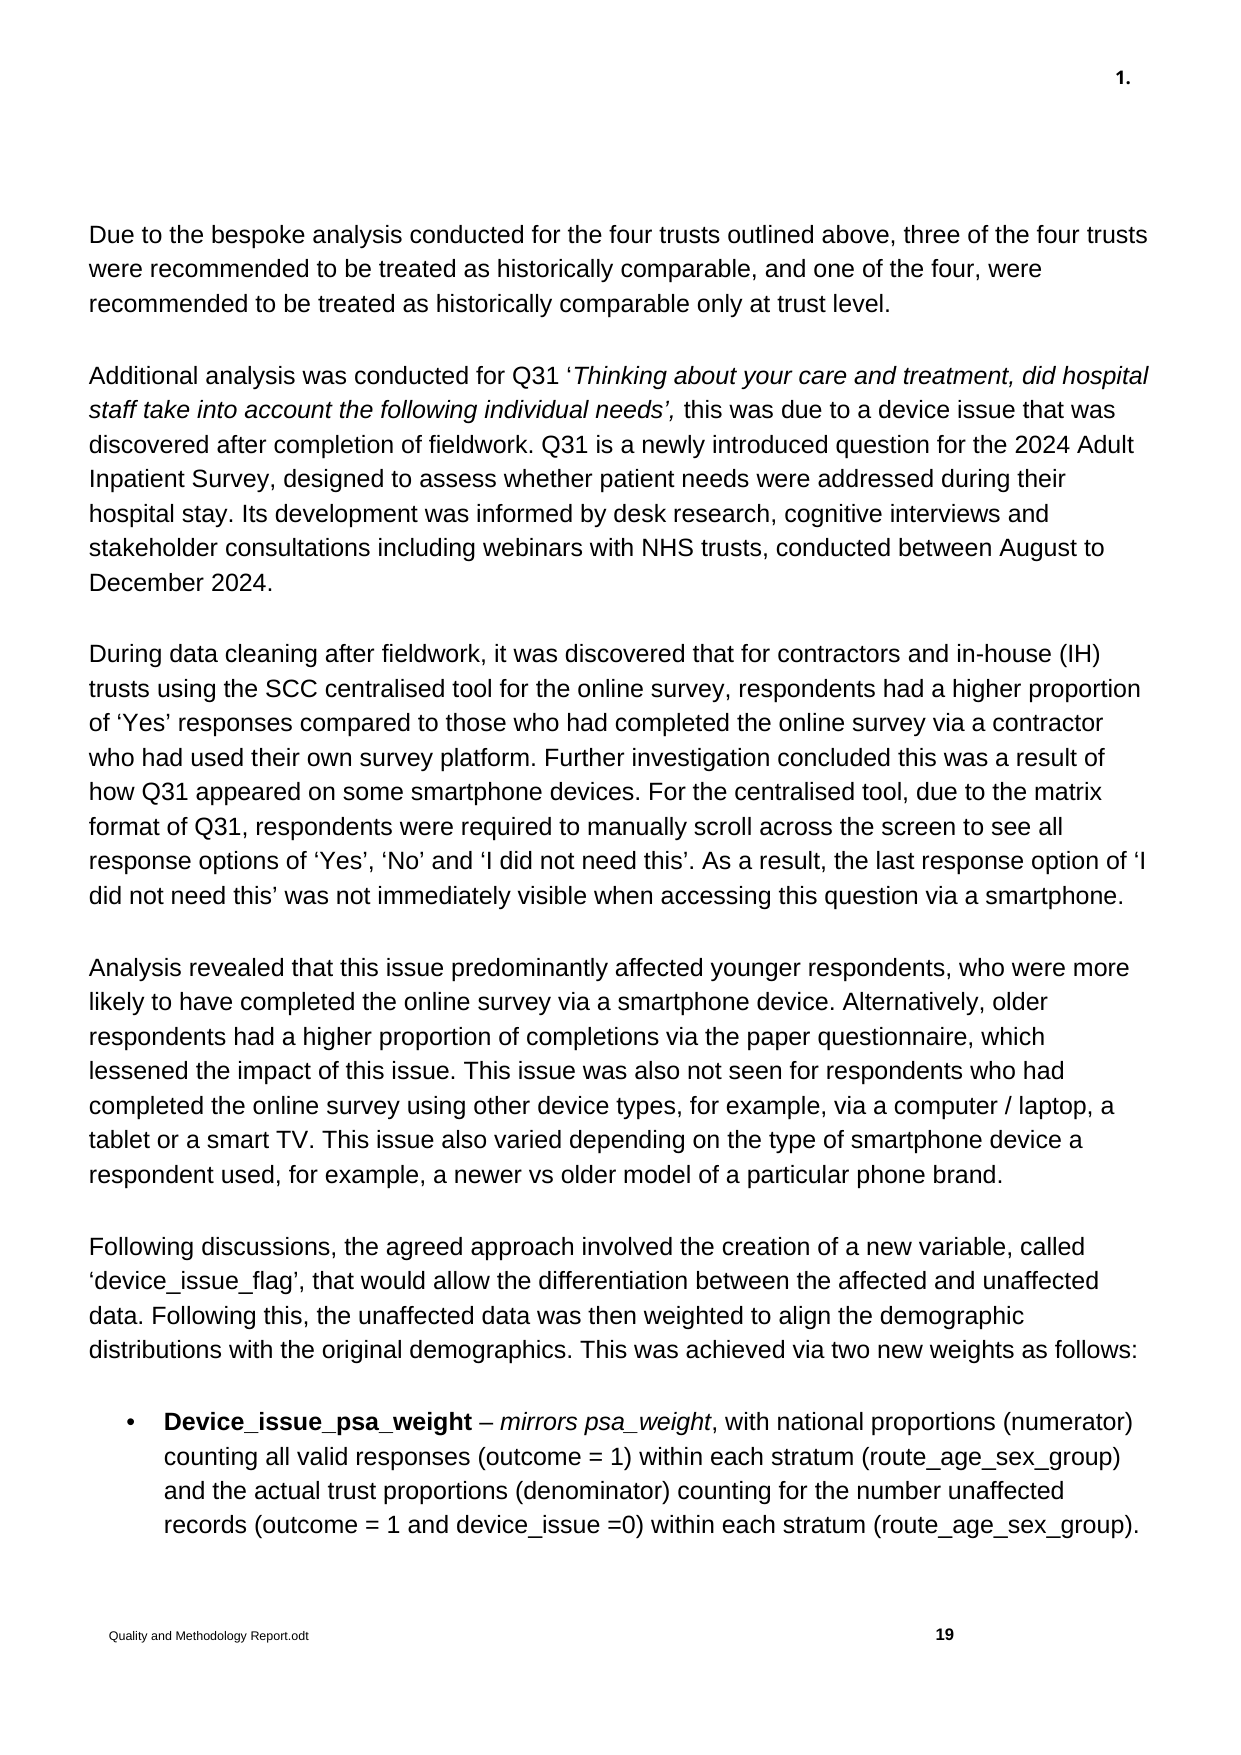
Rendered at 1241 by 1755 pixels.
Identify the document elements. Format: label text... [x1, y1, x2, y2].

text Analysis revealed that this issue predominantly affected younger respondents, who were more likely to have completed the online survey via a smartphone device. Alternatively, older respondents had a higher proportion of completions via the paper questionnaire, which lessened the impact of this issue. This issue was also not seen for respondents who had completed the online survey using other device types, for example, via a computer / laptop, a tablet or a smart TV. This issue also varied depending on the type of smartphone device a respondent used, for example, a newer vs older model of a particular phone brand. [89, 953, 1152, 1188]
list Device_issue_psa_weight – mirrors psa_weight, with national proportions (numerator) counting all valid responses (outcome = 1) within each stratum (route_age_sex_group) and the actual trust proportions (denominator) counting for the number unaffected records (outcome = 1 and device_issue =0) within each stratum (route_age_sex_group). [126, 1407, 1152, 1539]
text Additional analysis was conducted for Q31 ‘Thinking about your care and treatment, did hospital staff take into account the following individual needs’, this was due to a device issue that was discovered after completion of fieldwork. Q31 is a newly introduced question for the 2024 Adult Inpatient Survey, designed to assess whether patient needs were addressed during their hospital stay. Its development was informed by desk research, cognitive interviews and stakeholder consultations including webinars with NHS trusts, conducted between August to December 2024. [89, 361, 1152, 596]
text Following discussions, the agreed approach involved the creation of a new variable, called ‘device_issue_flag’, that would allow the differentiation between the affected and unaffected data. Following this, the unaffected data was then weighted to align the demographic distributions with the original demographics. This was achieved via two new weights as follows: [89, 1232, 1152, 1364]
text Due to the bespoke analysis conducted for the four trusts outlined above, three of the four trusts were recommended to be treated as historically comparable, and one of the four, were recommended to be treated as historically comparable only at trust level. [89, 220, 1152, 317]
text During data cleaning after fieldwork, it was discovered that for contractors and in-house (IH) trusts using the SCC centralised tool for the online survey, respondents had a higher proportion of ‘Yes’ responses compared to those who had completed the online survey via a contractor who had used their own survey platform. Further investigation concluded this was a result of how Q31 appeared on some smartphone devices. For the centralised tool, due to the matrix format of Q31, respondents were required to manually scroll across the screen to see all response options of ‘Yes’, ‘No’ and ‘I did not need this’. As a result, the last response option of ‘I did not need this’ was not immediately visible when accessing this question via a smartphone. [89, 639, 1152, 909]
